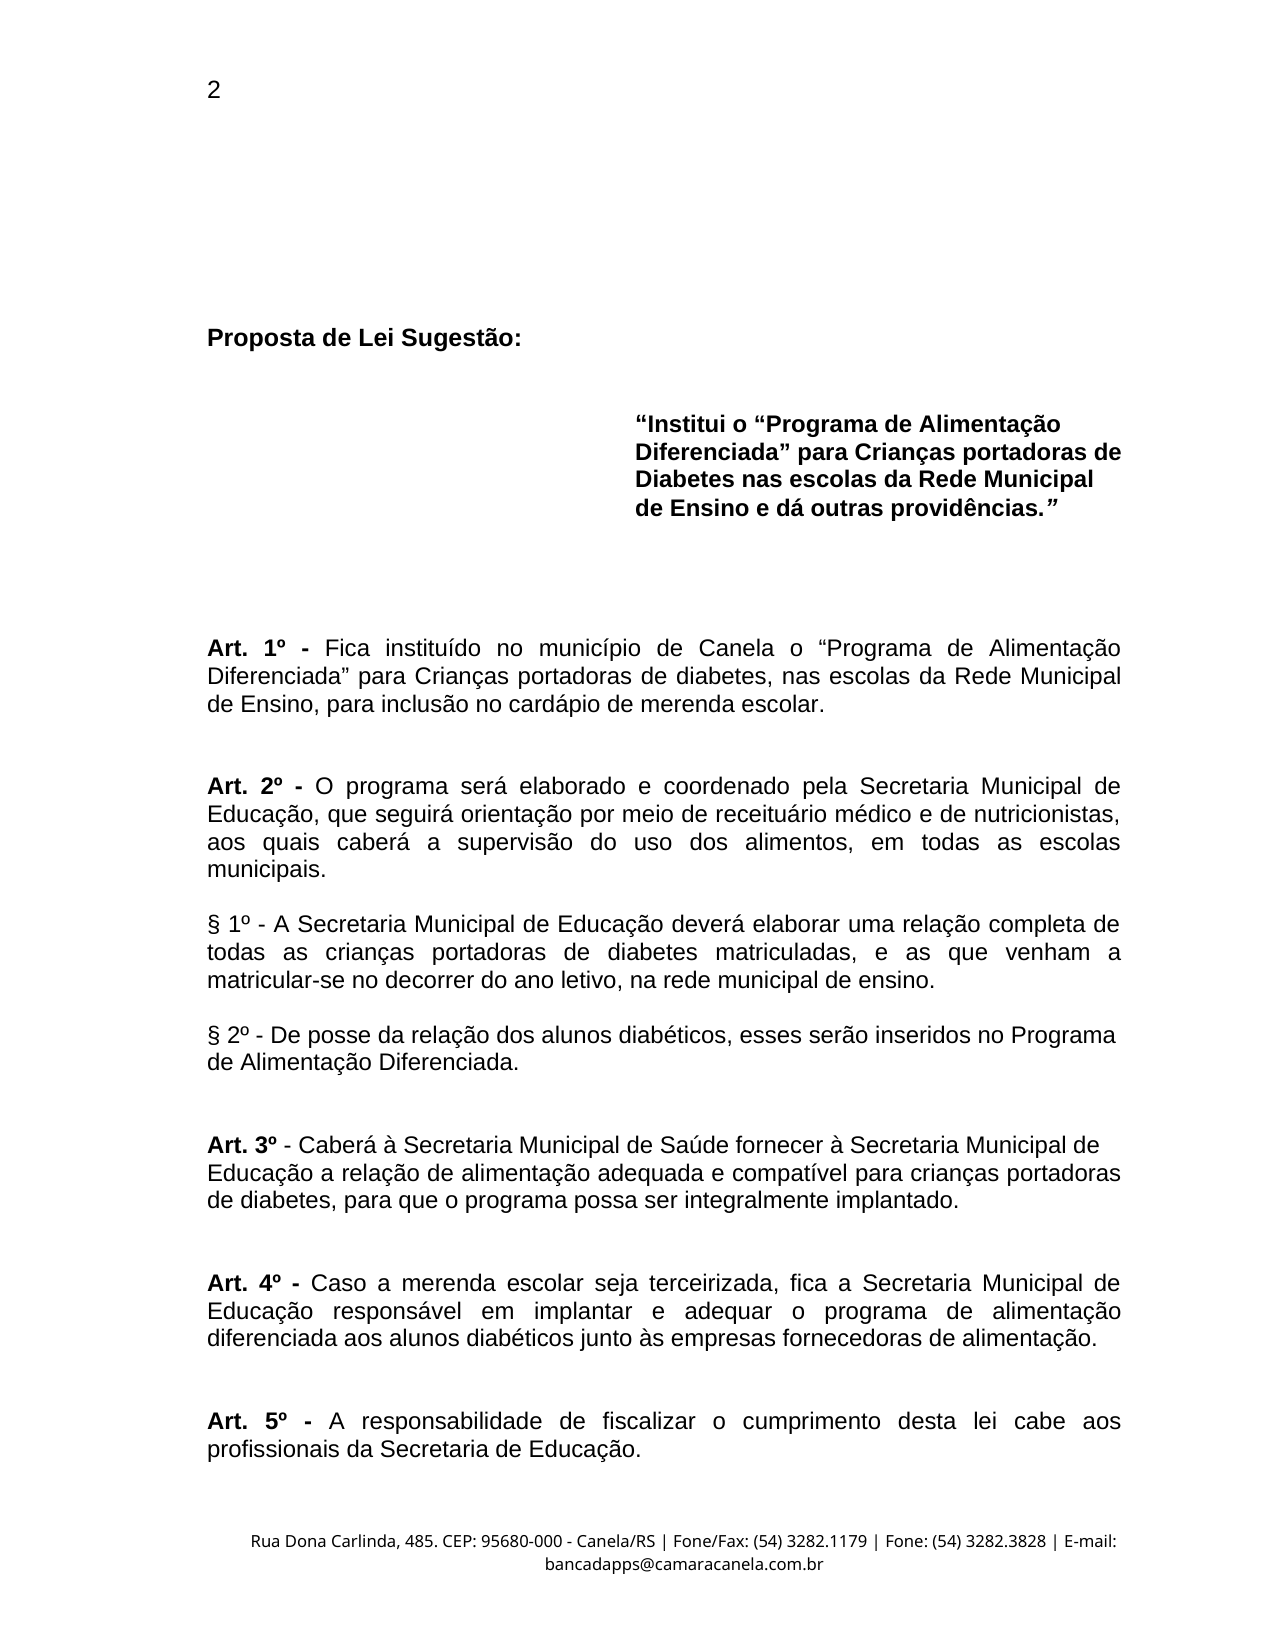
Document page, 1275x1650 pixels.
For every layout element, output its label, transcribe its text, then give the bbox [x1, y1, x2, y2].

text § 2º - De posse da relação dos alunos diabéticos, esses serão inseridos no Programa de Alimentação Diferenciada. [207, 1021, 1122, 1076]
text Art. 3º - Caberá à Secretaria Municipal de Saúde fornecer à Secretaria Municipal de [207, 1131, 1122, 1159]
text “Institui o “Programa de Alimentação Diferenciada” para Crianças portadoras de Diabetes nas escolas da Rede Municipal de Ensino e dá outras providências.” [635, 409, 1122, 522]
text Art. 5º - A responsabilidade de fiscalizar o cumprimento desta lei cabe aos profissionais da Secretaria de Educação. [207, 1407, 1122, 1462]
text Art. 4º - Caso a merenda escolar seja terceirizada, fica a Secretaria Municipal de Educação responsável em implantar e adequar o programa de alimentação diferenciada aos alunos diabéticos junto às empresas fornecedoras de alimentação. [207, 1269, 1122, 1352]
text § 1º - A Secretaria Municipal de Educação deverá elaborar uma relação completa de todas as crianças portadoras de diabetes matriculadas, e as que venham a matricular-se no decorrer do ano letivo, na rede municipal de ensino. [207, 910, 1122, 993]
text Art. 1º - Fica instituído no município de Canela o “Programa de Alimentação Diferenciada” para Crianças portadoras de diabetes, nas escolas da Rede Municipal de Ensino, para inclusão no cardápio de merenda escolar. [207, 634, 1122, 717]
text Educação a relação de alimentação adequada e compatível para crianças portadoras de diabetes, para que o programa possa ser integralmente implantado. [207, 1159, 1122, 1214]
text Art. 2º - O programa será elaborado e coordenado pela Secretaria Municipal de Educação, que seguirá orientação por meio de receituário médico e de nutricionistas, aos quais caberá a supervisão do uso dos alimentos, em todas as escolas municipais. [207, 772, 1122, 883]
subtitle Proposta de Lei Sugestão: [207, 323, 1122, 351]
